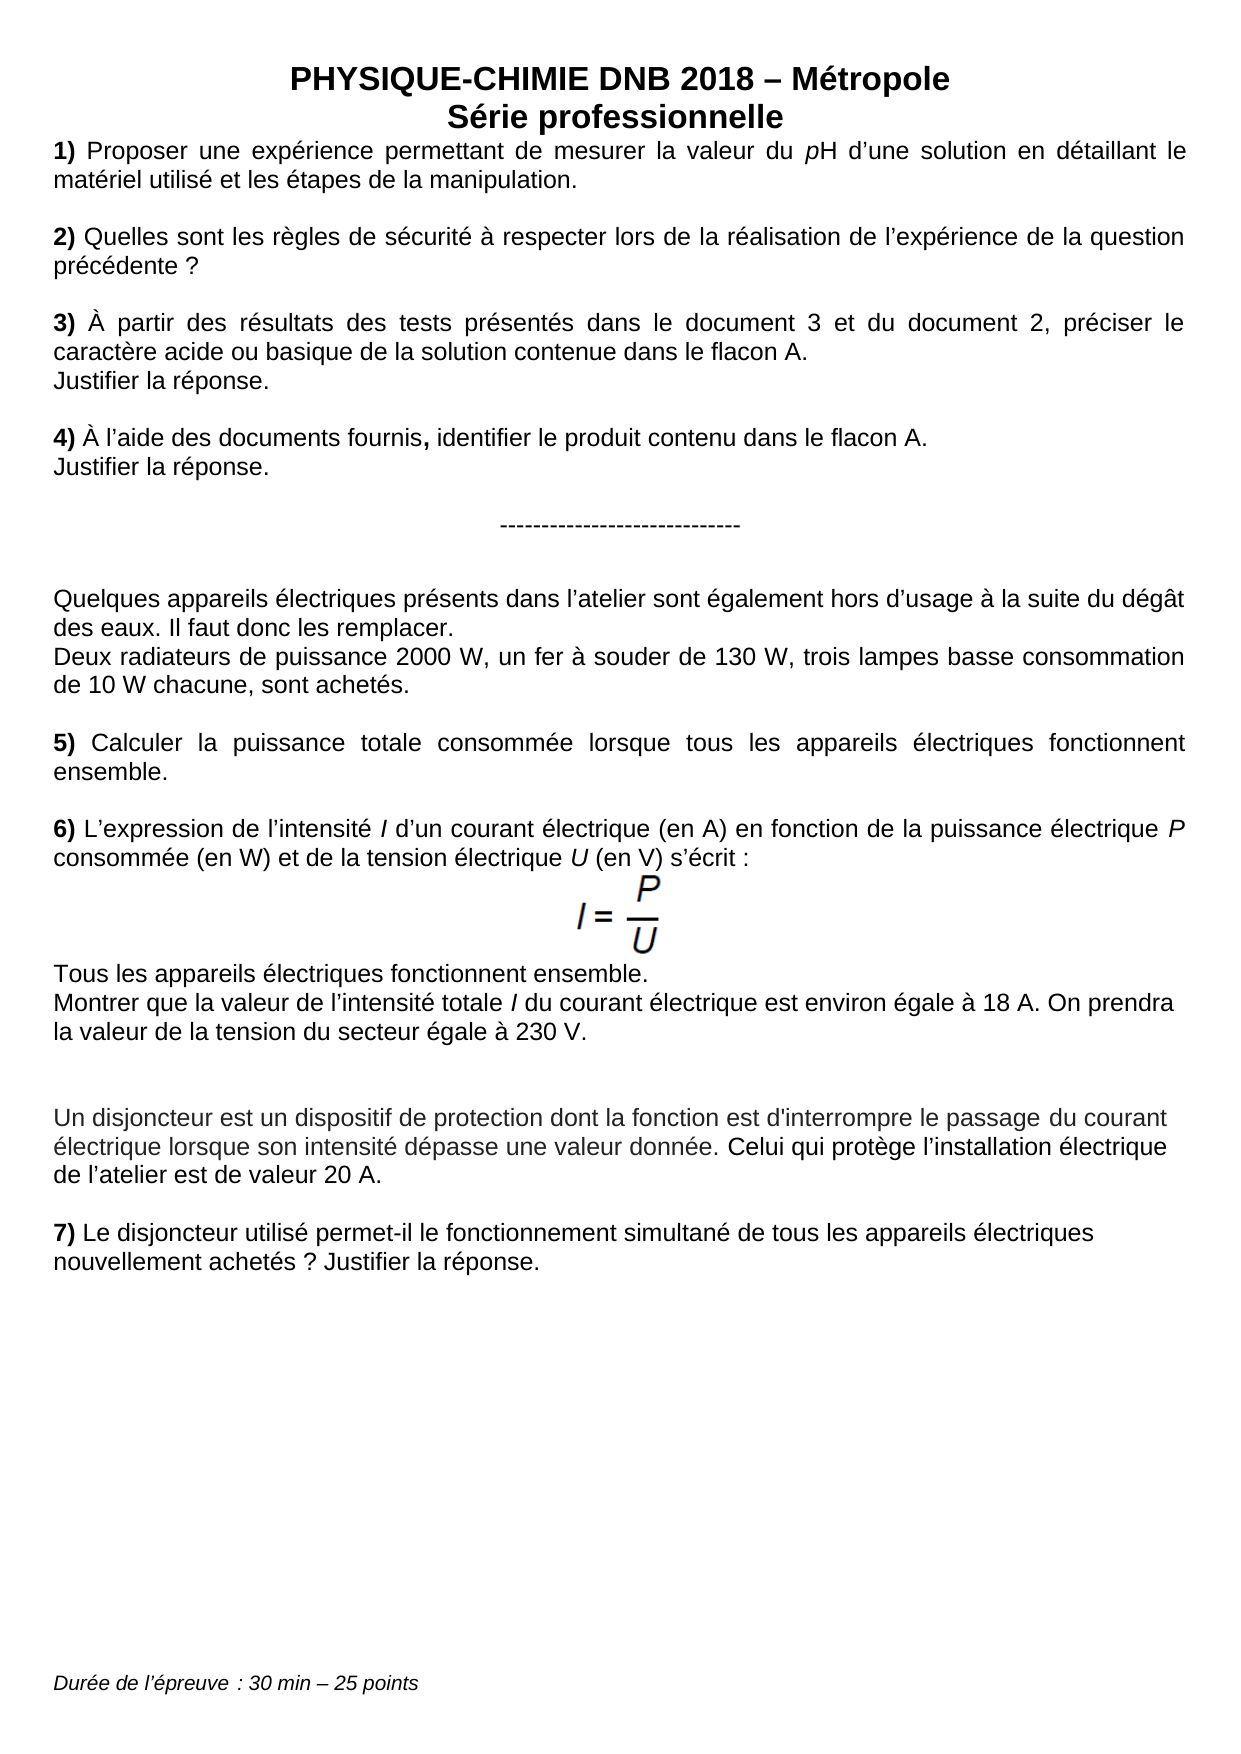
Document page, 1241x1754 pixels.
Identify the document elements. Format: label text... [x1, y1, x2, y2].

text 7) Le disjoncteur utilisé permet-il le fonctionnement simultané de tous les appareils électriques nouvellement achetés ? Justifier la réponse. [53, 1218, 1187, 1275]
text Justifier la réponse. [53, 366, 1187, 395]
text 4) À l’aide des documents fournis, identifier le produit contenu dans le flacon A. [53, 423, 1187, 452]
text 5) Calculer la puissance totale consommée lorsque tous les appareils électriques fonctionnent ensemble. [53, 728, 1187, 785]
text Deux radiateurs de puissance 2000 W, un fer à souder de 130 W, trois lampes basse consommation de 10 W chacune, sont achetés. [53, 641, 1187, 699]
text Quelques appareils électriques présents dans l’atelier sont également hors d’usage à la suite du dégât des eaux. Il faut donc les remplacer. [53, 584, 1187, 641]
text Montrer que la valeur de l’intensité totale I du courant électrique est environ égale à 18 A. On prendra la valeur de la tension du secteur égale à 230 V. [53, 988, 1187, 1045]
text 1) Proposer une expérience permettant de mesurer la valeur du pH d’une solution en détaillant le matériel utilisé et les étapes de la manipulation. [53, 136, 1187, 193]
text 2) Quelles sont les règles de sécurité à respecter lors de la réalisation de l’expérience de la question précédente ? [53, 222, 1187, 280]
text Un disjoncteur est un dispositif de protection dont la fonction est d'interrompre le passage du courant électrique lorsque son intensité dépasse une valeur donnée. Celui qui protège l’installation électrique de l’atelier est de valeur 20 A. [53, 1103, 1187, 1189]
text Justifier la réponse. [53, 452, 1187, 481]
picture [573, 871, 668, 960]
text 6) L’expression de l’intensité I d’un courant électrique (en A) en fonction de la puissance électrique P consommée (en W) et de la tension électrique U (en V) s’écrit : [53, 814, 1187, 871]
text 3) À partir des résultats des tests présentés dans le document 3 et du document 2, préciser le caractère acide ou basique de la solution contenue dans le flacon A. [53, 308, 1187, 366]
text Tous les appareils électriques fonctionnent ensemble. [53, 959, 1187, 988]
text ----------------------------- [53, 510, 1187, 538]
